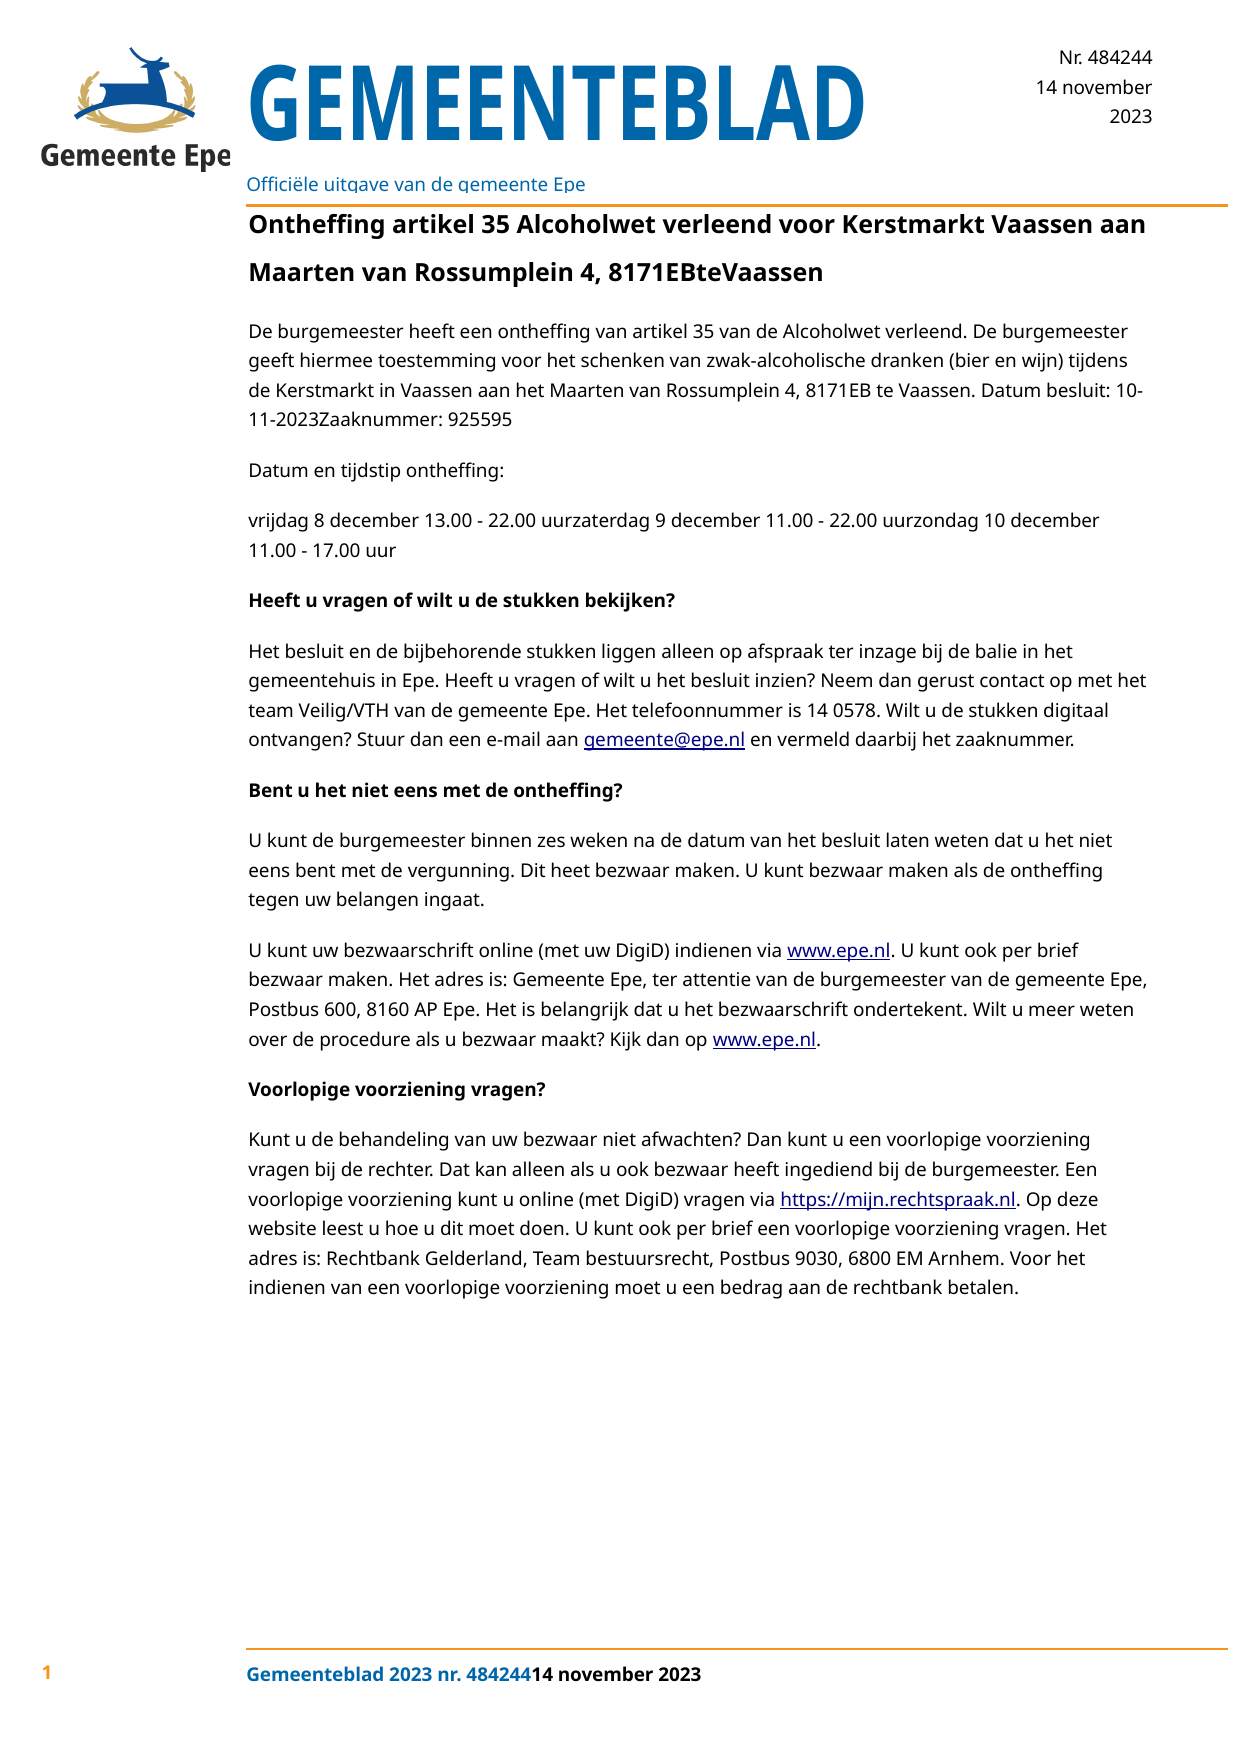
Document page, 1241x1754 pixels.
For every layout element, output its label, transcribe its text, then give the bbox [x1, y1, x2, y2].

text Voorlopige voorziening vragen? [248, 1076, 1152, 1102]
text U kunt uw bezwaarschrift online (met uw DigiD) indienen via www.epe.nl. U kunt ook per brief bezwaar maken. Het adres is: Gemeente Epe, ter attentie van de burgemeester van de gemeente Epe, Postbus 600, 8160 AP Epe. Het is belangrijk dat u het bezwaarschrift ondertekent. Wilt u meer weten over de procedure als u bezwaar maakt? Kijk dan op www.epe.nl. [248, 937, 1152, 1052]
text U kunt de burgemeester binnen zes weken na de datum van het besluit laten weten dat u het niet eens bent met de vergunning. Dit heet bezwaar maken. U kunt bezwaar maken als de ontheffing tegen uw belangen ingaat. [248, 827, 1152, 912]
text Ontheffing artikel 35 Alcoholwet verleend voor Kerstmarkt Vaassen aan Maarten van Rossumplein 4, 8171EBteVaassen [248, 207, 1152, 288]
text Heeft u vragen of wilt u de stukken bekijken? [248, 587, 1152, 613]
text Kunt u de behandeling van uw bezwaar niet afwachten? Dan kunt u een voorlopige voorziening vragen bij de rechter. Dat kan alleen als u ook bezwaar heeft ingediend bij de burgemeester. Een voorlopige voorziening kunt u online (met DigiD) vragen via https://mijn.rechtspraak.nl. Op deze website leest u hoe u dit moet doen. U kunt ook per brief een voorlopige voorziening vragen. Het adres is: Rechtbank Gelderland, Team bestuursrecht, Postbus 9030, 6800 EM Arnhem. Voor het indienen van een voorlopige voorziening moet u een bedrag aan de rechtbank betalen. [248, 1127, 1152, 1300]
text De burgemeester heeft een ontheffing van artikel 35 van de Alcoholwet verleend. De burgemeester geeft hiermee toestemming voor het schenken van zwak-alcoholische dranken (bier en wijn) tijdens de Kerstmarkt in Vaassen aan het Maarten van Rossumplein 4, 8171EB te Vaassen. Datum besluit: 10-11-2023Zaaknummer: 925595 [248, 318, 1152, 432]
text Het besluit en de bijbehorende stukken liggen alleen op afspraak ter inzage bij de balie in het gemeentehuis in Epe. Heeft u vragen of wilt u het besluit inzien? Neem dan gerust contact op met het team Veilig/VTH van de gemeente Epe. Het telefoonnummer is 14 0578. Wilt u de stukken digitaal ontvangen? Stuur dan een e-mail aan gemeente@epe.nl en vermeld daarbij het zaaknummer. [248, 638, 1152, 752]
picture [41, 47, 231, 172]
text Datum en tijdstip ontheffing: [248, 457, 1152, 483]
text Bent u het niet eens met de ontheffing? [248, 777, 1152, 803]
text vrijdag 8 december 13.00 - 22.00 uurzaterdag 9 december 11.00 - 22.00 uurzondag 10 december 11.00 - 17.00 uur [248, 507, 1152, 563]
